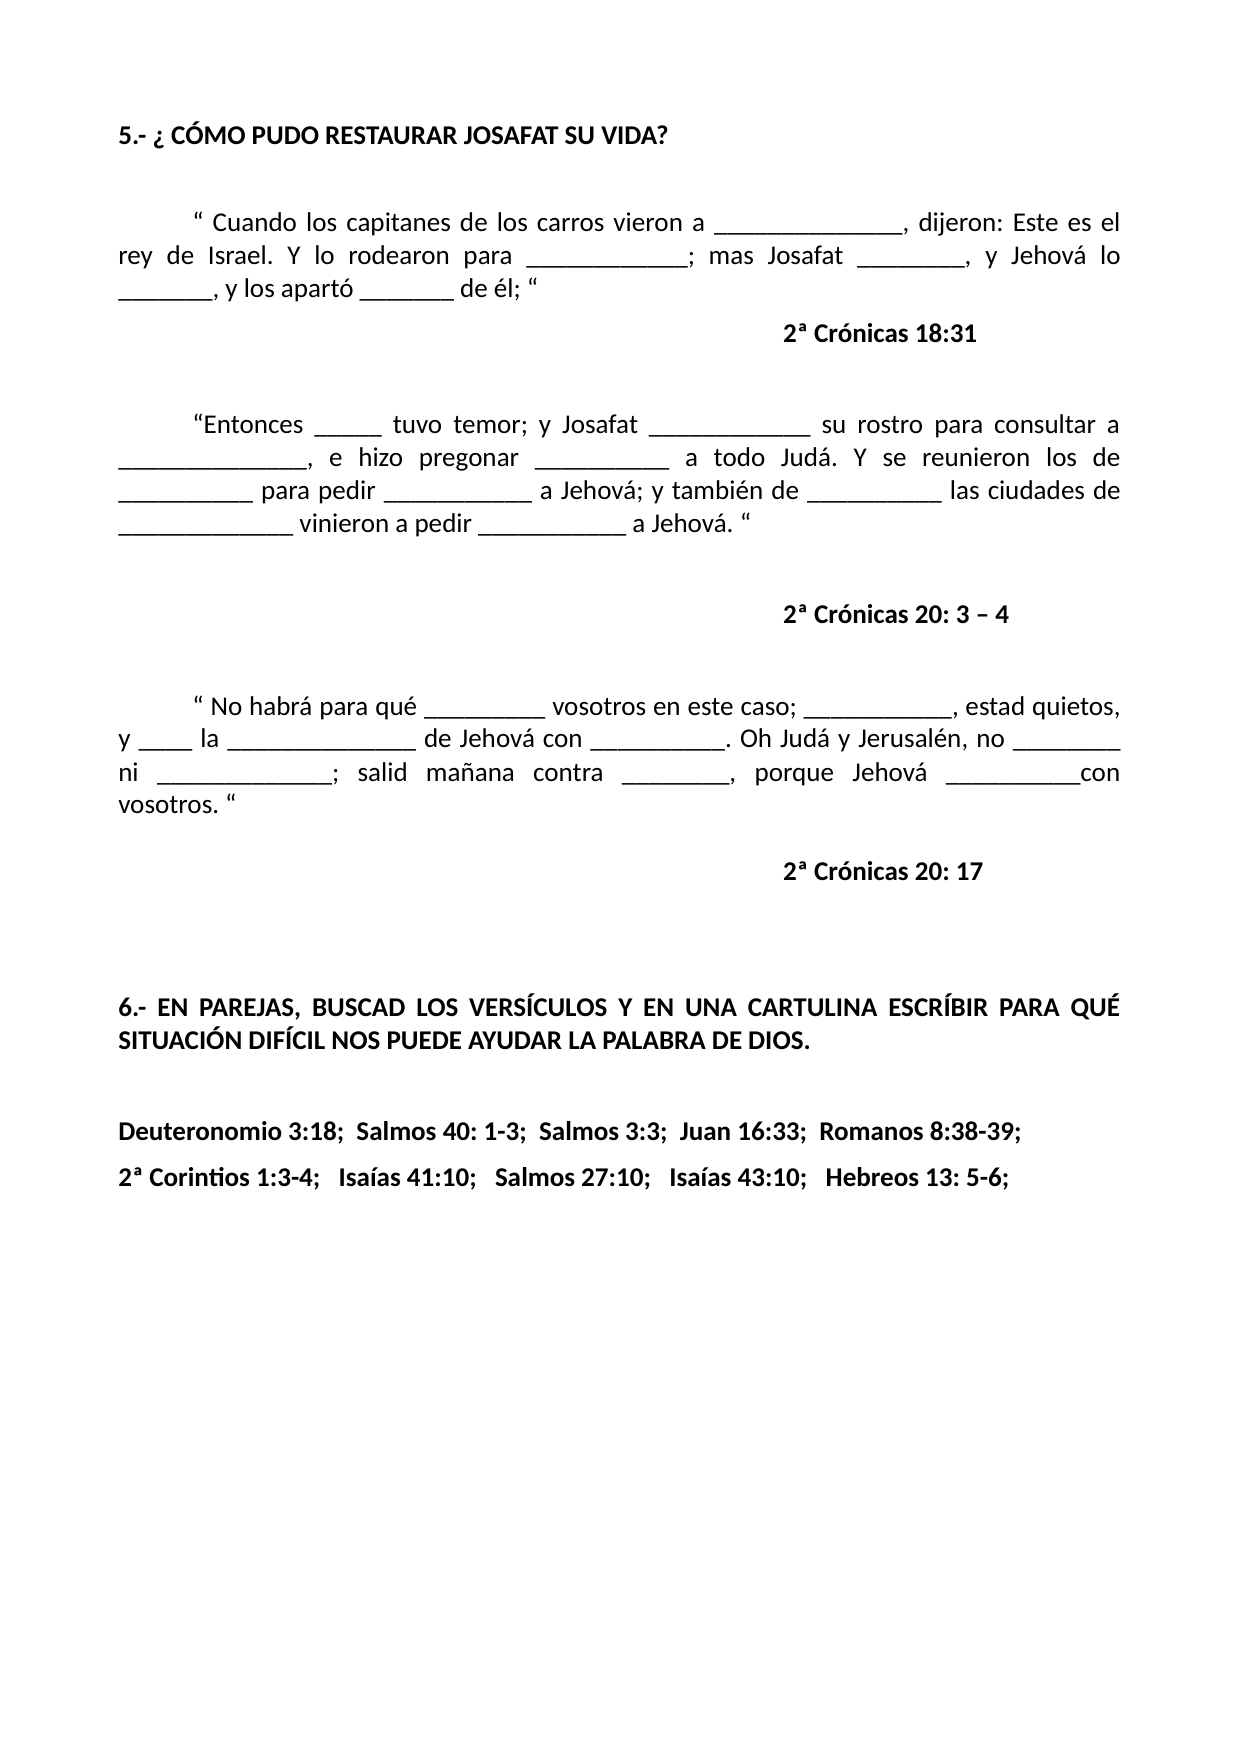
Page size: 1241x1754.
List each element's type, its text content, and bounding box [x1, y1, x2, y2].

text Deuteronomio 3:18; Salmos 40: 1-3; Salmos 3:3; Juan 16:33; Romanos 8:38-39; [118, 1114, 1122, 1147]
text 5.- ¿ CÓMO PUDO RESTAURAR JOSAFAT SU VIDA? [118, 118, 1122, 151]
text 2ª Crónicas 20: 3 – 4 [118, 598, 1122, 631]
text 2ª Crónicas 18:31 [118, 316, 1122, 349]
text “Entonces _____ tuvo temor; y Josafat ____________ su rostro para consultar a ______________, e hizo pregonar __________ a todo Judá. Y se reunieron los de __________ para pedir ___________ a Jehová; y también de __________ las ciudades de _____________ vinieron a pedir ___________ a Jehová. “ [118, 407, 1122, 539]
text 6.- EN PAREJAS, BUSCAD LOS VERSÍCULOS Y EN UNA CARTULINA ESCRÍBIR PARA QUÉ SITUACIÓN DIFÍCIL NOS PUEDE AYUDAR LA PALABRA DE DIOS. [118, 990, 1122, 1056]
text “ No habrá para qué _________ vosotros en este caso; ___________, estad quietos, y ____ la ______________ de Jehová con __________. Oh Judá y Jerusalén, no ________ ni _____________; salid mañana contra ________, porque Jehová __________con vosotros. “ [118, 689, 1122, 821]
text 2ª Corintios 1:3-4; Isaías 41:10; Salmos 27:10; Isaías 43:10; Hebreos 13: 5-6; [118, 1160, 1122, 1193]
text “ Cuando los capitanes de los carros vieron a ______________, dijeron: Este es el rey de Israel. Y lo rodearon para ____________; mas Josafat ________, y Jehová lo _______, y los apartó _______ de él; “ [118, 205, 1122, 304]
text 2ª Crónicas 20: 17 [118, 854, 1122, 887]
